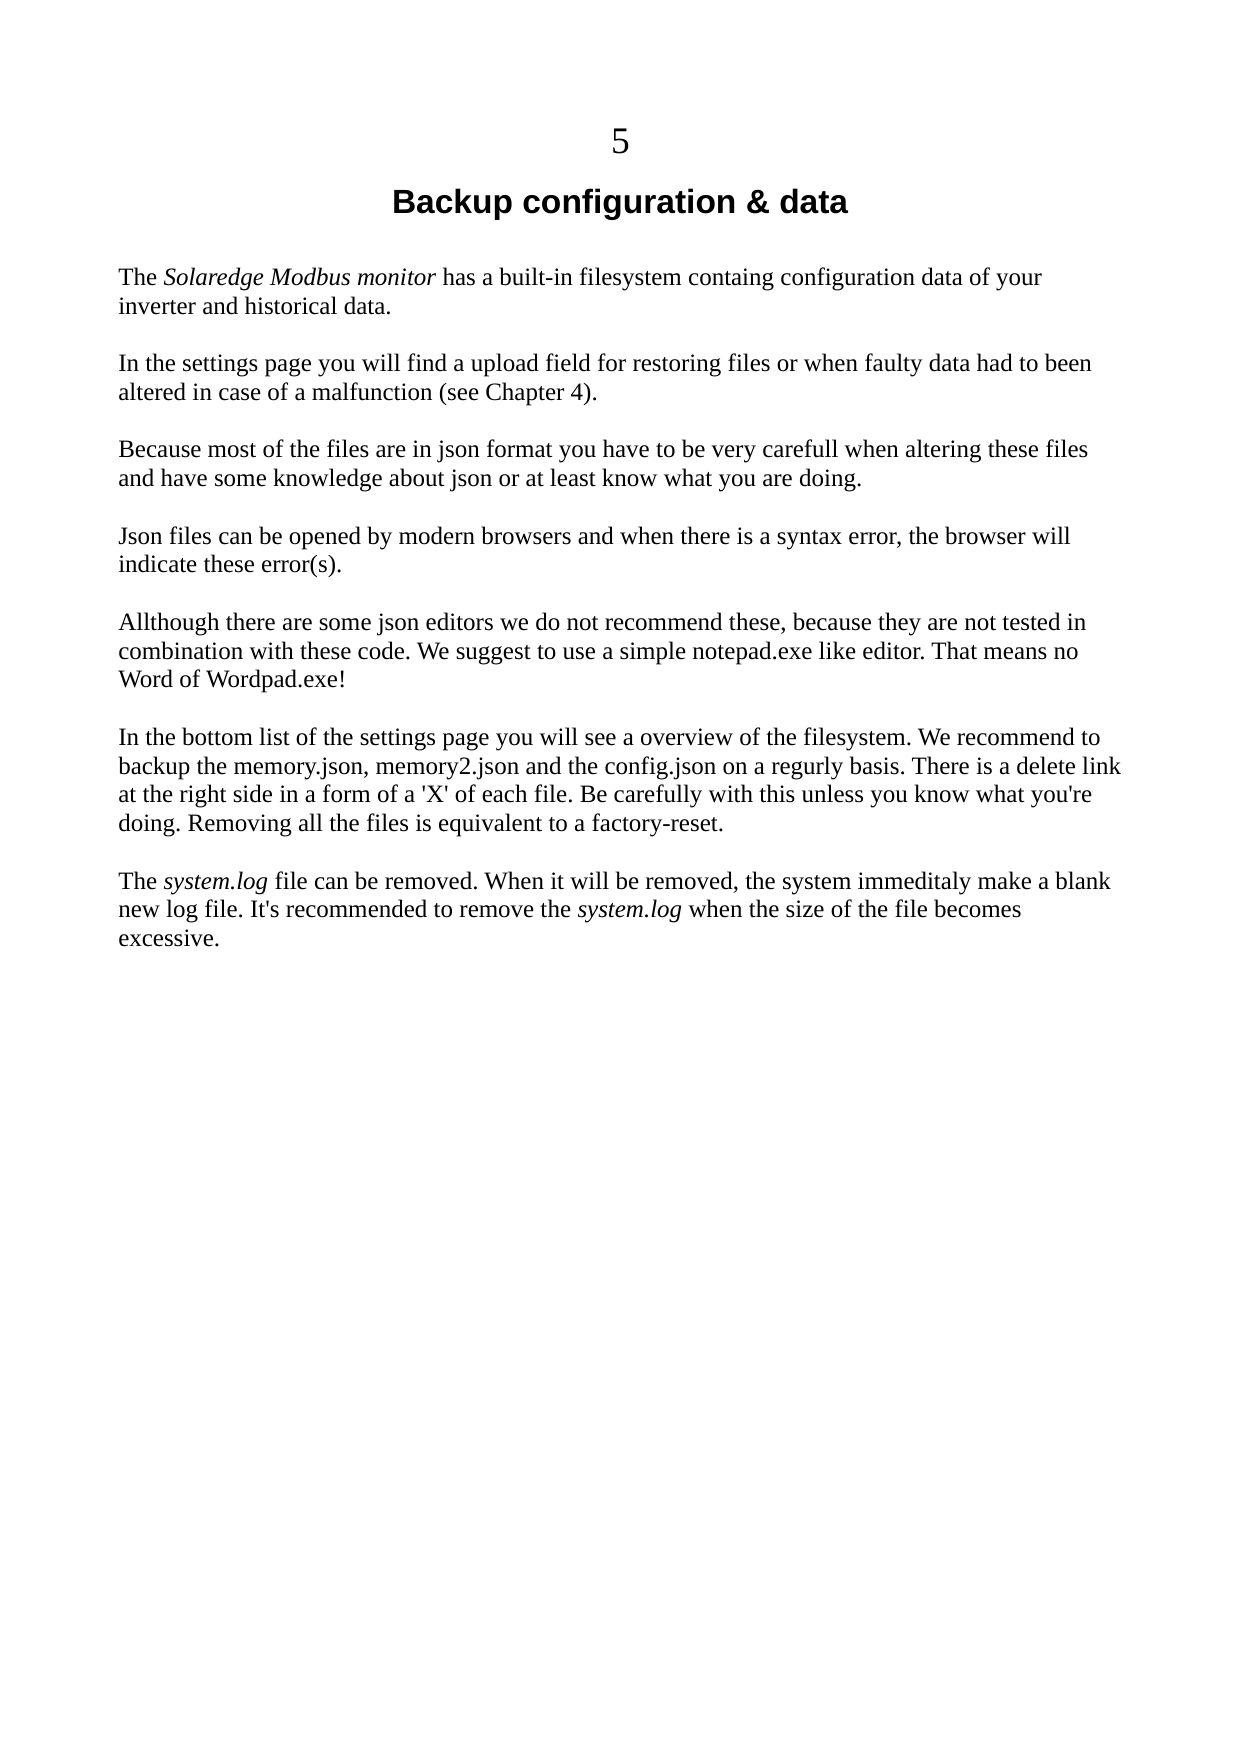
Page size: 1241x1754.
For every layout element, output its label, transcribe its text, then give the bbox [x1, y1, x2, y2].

text The system.log file can be removed. When it will be removed, the system immeditaly make a blank new log file. It's recommended to remove the system.log when the size of the file becomes excessive. [118, 866, 1122, 952]
text Json files can be opened by modern browsers and when there is a syntax error, the browser will indicate these error(s). [118, 521, 1122, 578]
text The Solaredge Modbus monitor has a built-in filesystem containg configuration data of your inverter and historical data. [118, 262, 1122, 319]
text In the bottom list of the settings page you will see a overview of the filesystem. We recommend to backup the memory.json, memory2.json and the config.json on a regurly basis. There is a delete link at the right side in a form of a 'X' of each file. Be carefully with this unless you know what you're doing. Removing all the files is equivalent to a factory-reset. [118, 722, 1122, 837]
text Allthough there are some json editors we do not recommend these, because they are not tested in combination with these code. We suggest to use a simple notepad.exe like editor. That means no Word of Wordpad.exe! [118, 607, 1122, 693]
text Because most of the files are in json format you have to be very carefull when altering these files and have some knowledge about json or at least know what you are doing. [118, 434, 1122, 492]
text In the settings page you will find a upload field for restoring files or when faulty data had to been altered in case of a malfunction (see Chapter 4). [118, 348, 1122, 406]
subtitle Backup configuration & data [118, 182, 1122, 221]
text 5 [118, 118, 1122, 161]
